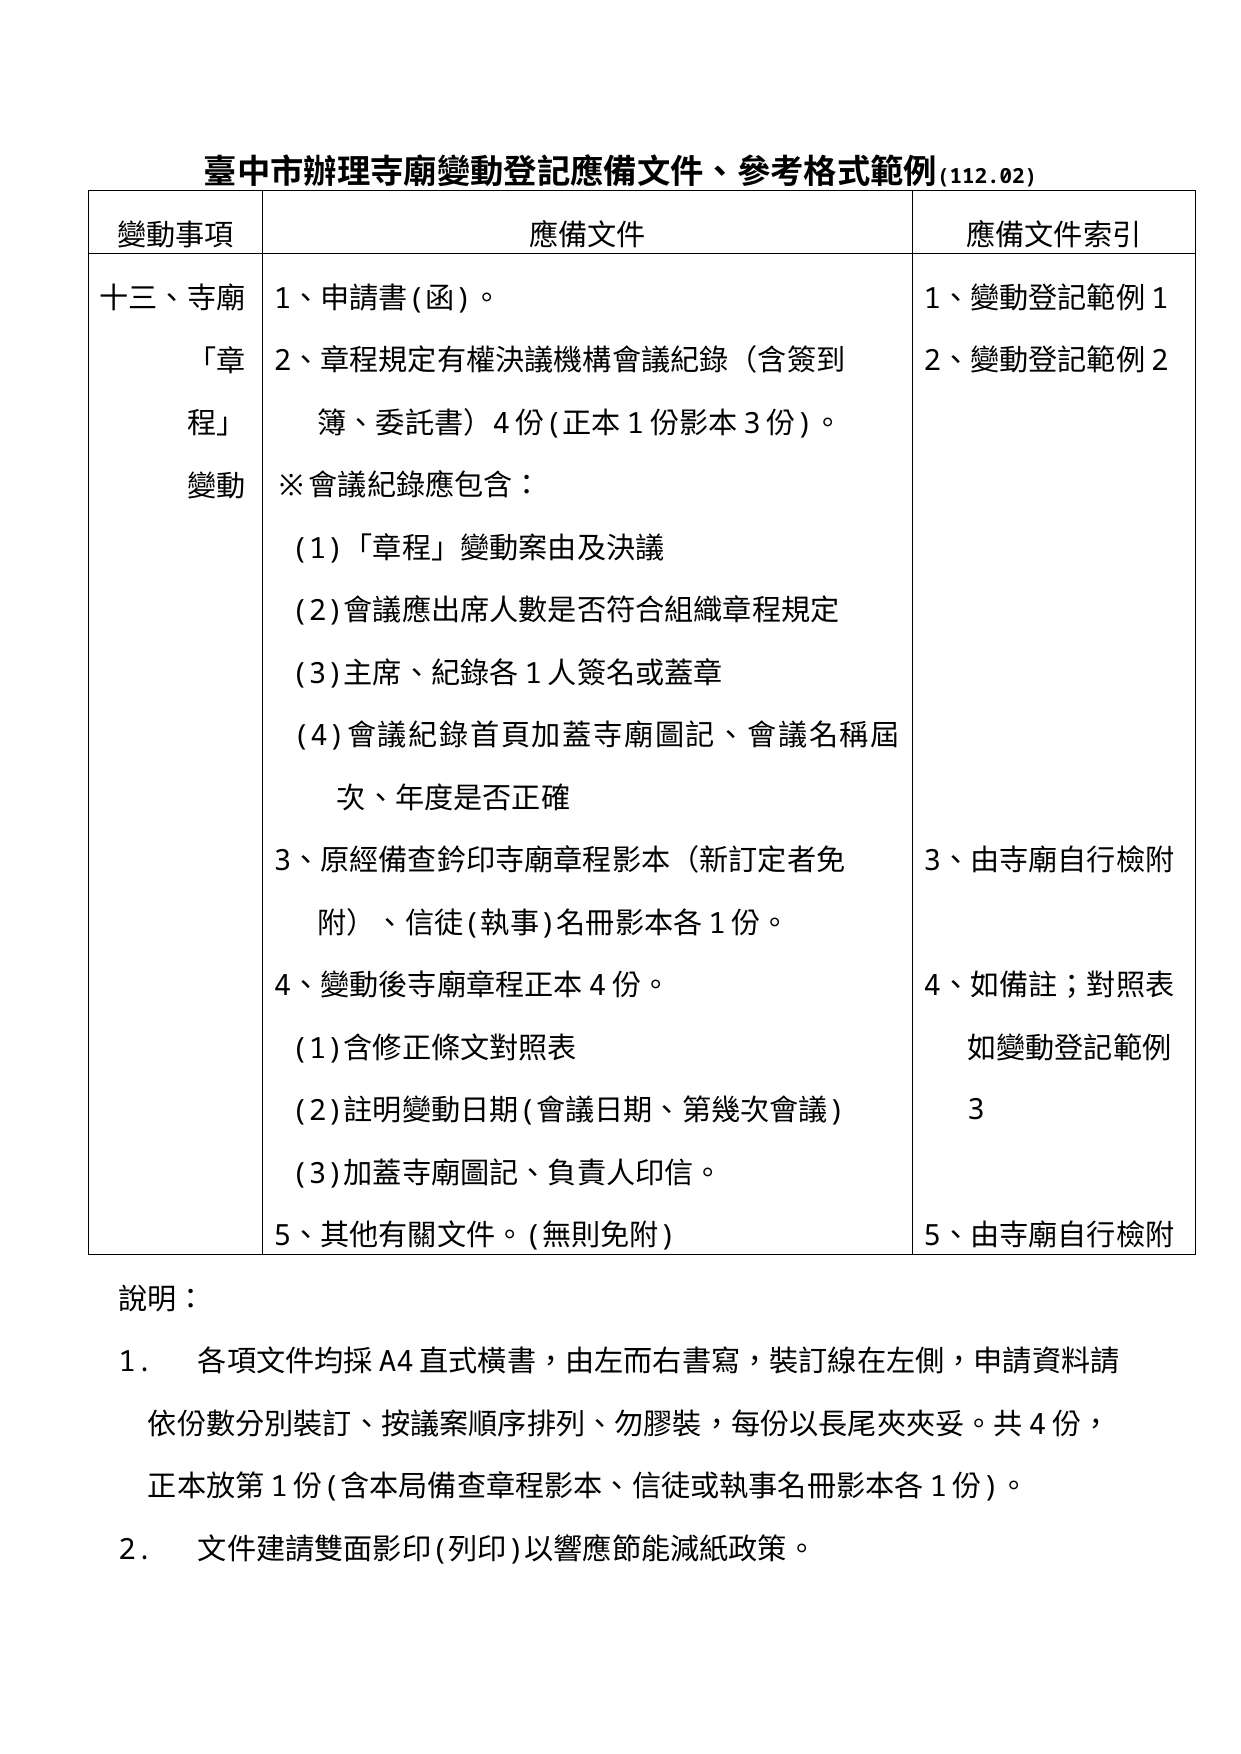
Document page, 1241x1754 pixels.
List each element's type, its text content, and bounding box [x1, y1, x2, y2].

text 說明： [118, 1255, 1122, 1318]
table_header 應備文件 [263, 191, 912, 253]
table_cell 1、變動登記範例1 2、變動登記範例2 3、由寺廟自行檢附 4、如備註；對照表如變動登記範例3 5、由寺廟自行檢附 [913, 254, 1195, 1254]
table_header 變動事項 [89, 191, 262, 253]
table_header 應備文件索引 [913, 191, 1195, 253]
text 1. 各項文件均採A4直式橫書，由左而右書寫，裝訂線在左側，申請資料請依份數分別裝訂、按議案順序排列、勿膠裝，每份以長尾夾夾妥。共4份，正本放第1份(含本局備查章程影本、信徒或執事名冊影本各1份)。 [118, 1318, 1122, 1505]
table_cell 1、申請書(函)。 2、章程規定有權決議機構會議紀錄（含簽到簿、委託書）4份(正本1份影本3份)。 ※會議紀錄應包含： (1)「章程」變動案由及決議 (2)會議應出席人數是否符合組織章程規定 (3)主席、紀錄各1人簽名或蓋章 (4)會議紀錄首頁加蓋寺廟圖記、會議名稱屆次、年度是否正確 3、原經備查鈐印寺廟章程影本（新訂定者免附）、信徒(執事)名冊影本各1份。 4、變動後寺廟章程正本4份。 (1)含修正條文對照表 (2)註明變動日期(會議日期、第幾次會議) (3)加蓋寺廟圖記、負責人印信。 5、其他有關文件。(無則免附) [263, 254, 912, 1254]
table_cell 十三、寺廟「章程」變動 [89, 254, 262, 1254]
text 2. 文件建請雙面影印(列印)以響應節能減紙政策。 [118, 1505, 1122, 1568]
text 臺中市辦理寺廟變動登記應備文件、參考格式範例(112.02) [118, 127, 1122, 189]
